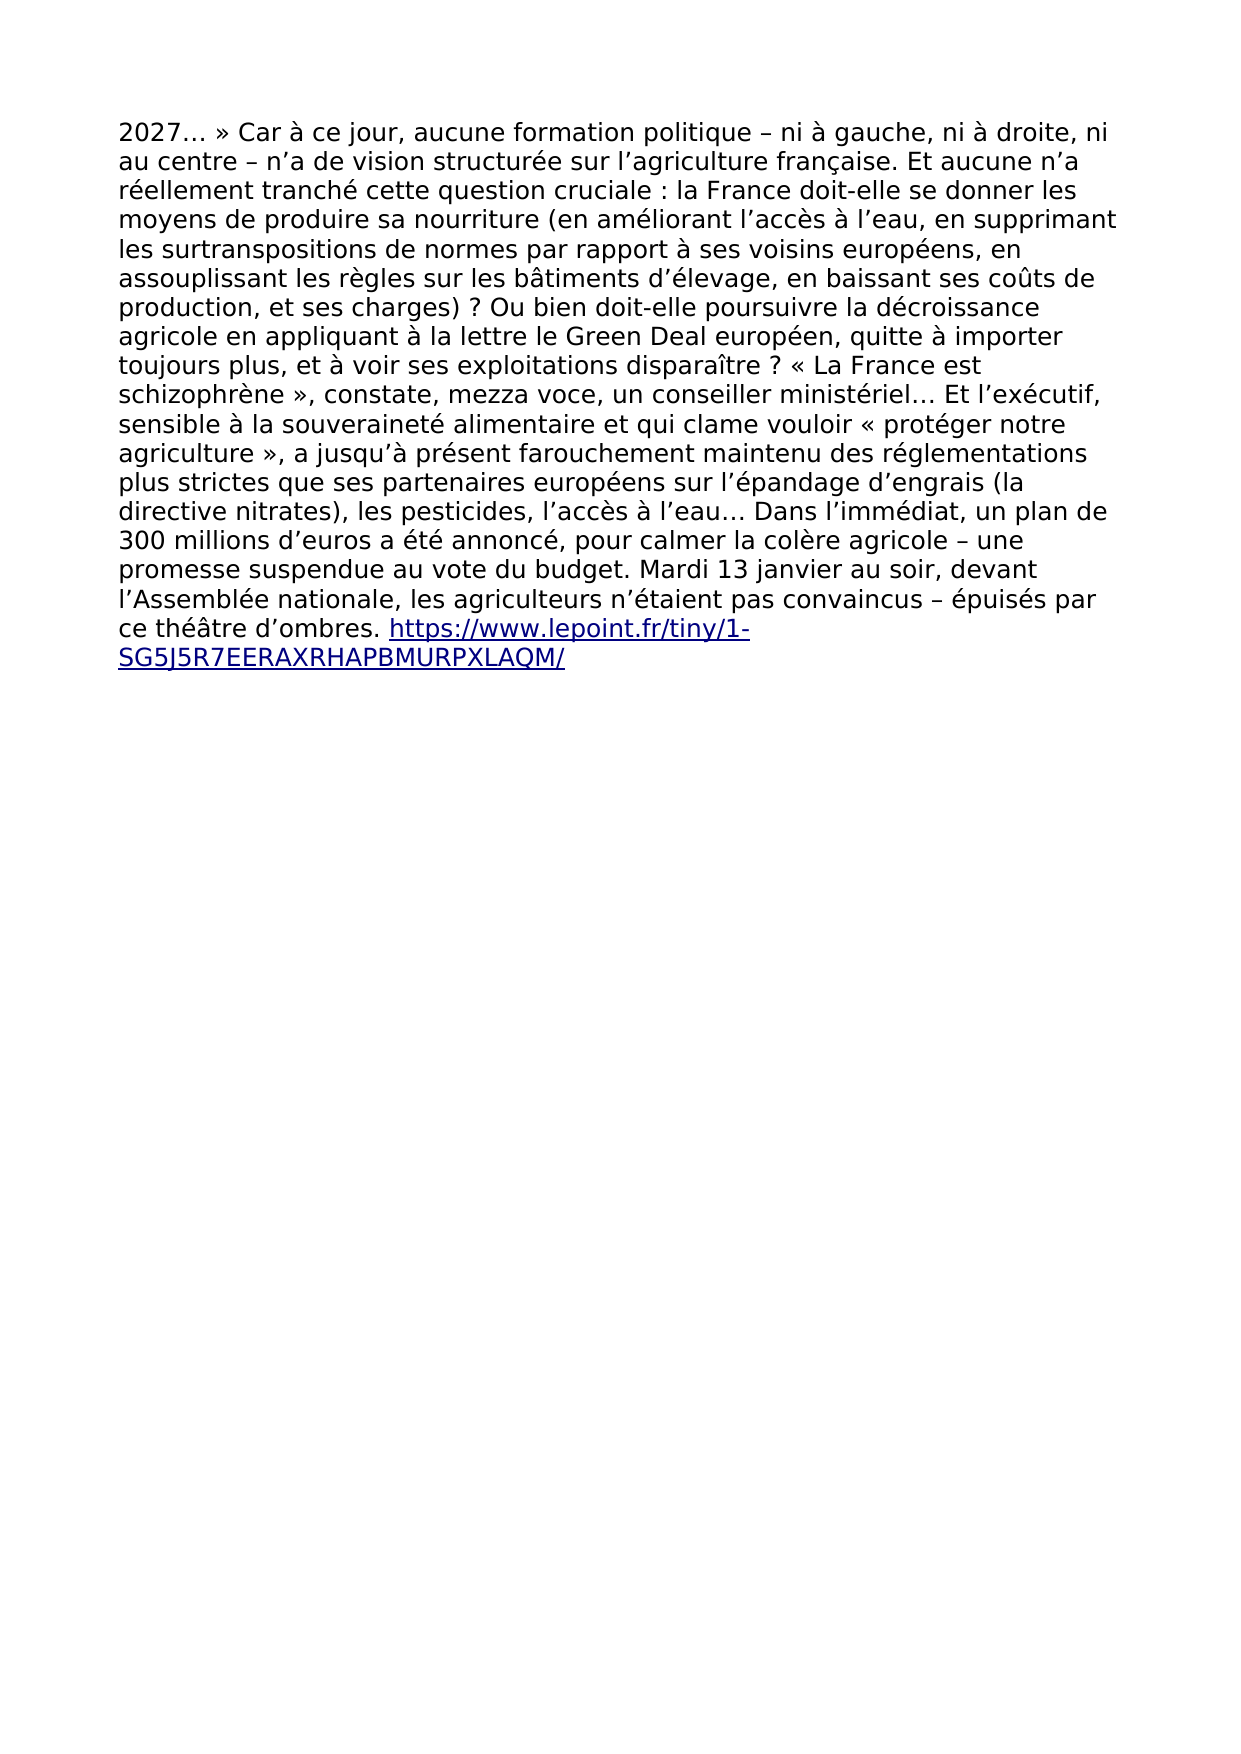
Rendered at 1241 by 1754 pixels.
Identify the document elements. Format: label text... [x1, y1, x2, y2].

text 2027… » Car à ce jour, aucune formation politique – ni à gauche, ni à droite, ni au centre – n’a de vision structurée sur l’agriculture française. Et aucune n’a réellement tranché cette question cruciale : la France doit-elle se donner les moyens de produire sa nourriture (en améliorant l’accès à l’eau, en supprimant les surtranspositions de normes par rapport à ses voisins européens, en assouplissant les règles sur les bâtiments d’élevage, en baissant ses coûts de production, et ses charges) ? Ou bien doit-elle poursuivre la décroissance agricole en appliquant à la lettre le Green Deal européen, quitte à importer toujours plus, et à voir ses exploitations disparaître ? « La France est schizophrène », constate, mezza voce, un conseiller ministériel… Et l’exécutif, sensible à la souveraineté alimentaire et qui clame vouloir « protéger notre agriculture », a jusqu’à présent farouchement maintenu des réglementations plus strictes que ses partenaires européens sur l’épandage d’engrais (la directive nitrates), les pesticides, l’accès à l’eau… Dans l’immédiat, un plan de 300 millions d’euros a été annoncé, pour calmer la colère agricole – une promesse suspendue au vote du budget. Mardi 13 janvier au soir, devant l’Assemblée nationale, les agriculteurs n’étaient pas convaincus – épuisés par ce théâtre d’ombres. https://www.lepoint.fr/tiny/1-SG5J5R7EERAXRHAPBMURPXLAQM/ [118, 118, 1122, 672]
